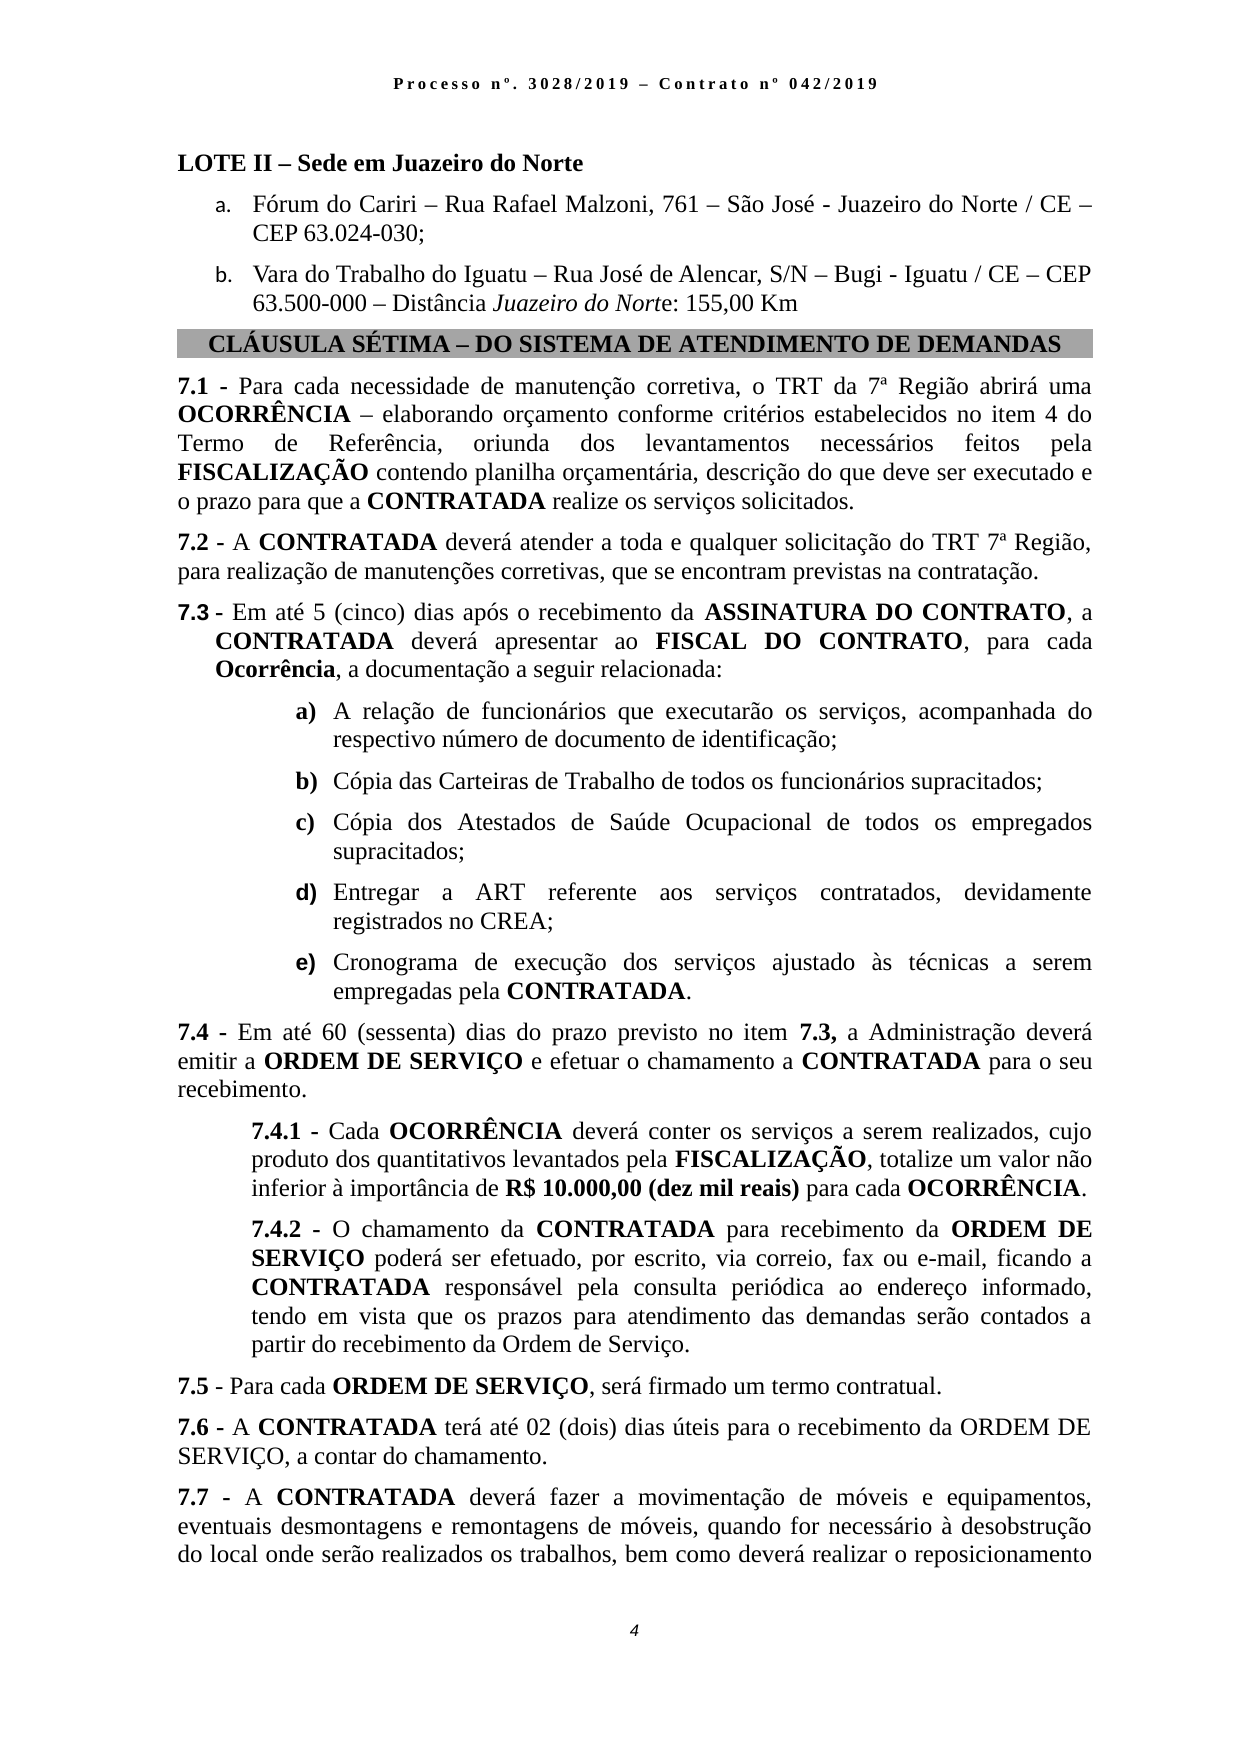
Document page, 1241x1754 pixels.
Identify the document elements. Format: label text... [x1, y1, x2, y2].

text CLÁUSULA SÉTIMA – DO SISTEMA DE ATENDIMENTO DE DEMANDAS [177, 329, 1093, 358]
list Cronograma de execução dos serviços ajustado às técnicas a serem empregadas pela CONTRATADA. [295, 947, 1093, 1004]
list - Em até 5 (cinco) dias após o recebimento da ASSINATURA DO CONTRATO, a CONTRATADA deverá apresentar ao FISCAL DO CONTRATO, para cada Ocorrência, a documentação a seguir relacionada: [177, 597, 1093, 683]
text 7.4.2 - O chamamento da CONTRATADA para recebimento da ORDEM DE SERVIÇO poderá ser efetuado, por escrito, via correio, fax ou e-mail, ficando a CONTRATADA responsável pela consulta periódica ao endereço informado, tendo em vista que os prazos para atendimento das demandas serão contados a partir do recebimento da Ordem de Serviço. [251, 1214, 1093, 1358]
list Vara do Trabalho do Iguatu – Rua José de Alencar, S/N – Bugi - Iguatu / CE – CEP 63.500-000 – Distância Juazeiro do Norte: 155,00 Km [215, 259, 1093, 317]
text 7.7 - A CONTRATADA deverá fazer a movimentação de móveis e equipamentos, eventuais desmontagens e remontagens de móveis, quando for necessário à desobstrução do local onde serão realizados os trabalhos, bem como deverá realizar o reposicionamento [177, 1482, 1093, 1568]
list Entregar a ART referente aos serviços contratados, devidamente registrados no CREA; [295, 877, 1093, 934]
text 7.4.1 - Cada OCORRÊNCIA deverá conter os serviços a serem realizados, cujo produto dos quantitativos levantados pela FISCALIZAÇÃO, totalize um valor não inferior à importância de R$ 10.000,00 (dez mil reais) para cada OCORRÊNCIA. [251, 1116, 1093, 1202]
text 7.6 - A CONTRATADA terá até 02 (dois) dias úteis para o recebimento da ORDEM DE SERVIÇO, a contar do chamamento. [177, 1412, 1093, 1469]
list A relação de funcionários que executarão os serviços, acompanhada do respectivo número de documento de identificação; [295, 696, 1093, 753]
list Cópia das Carteiras de Trabalho de todos os funcionários supracitados; [295, 766, 1093, 794]
text LOTE II – Sede em Juazeiro do Norte [177, 148, 1093, 176]
text 7.5 - Para cada ORDEM DE SERVIÇO, será firmado um termo contratual. [177, 1371, 1093, 1399]
text 7.2 - A CONTRATADA deverá atender a toda e qualquer solicitação do TRT 7ª Região, para realização de manutenções corretivas, que se encontram previstas na contratação. [177, 527, 1093, 584]
list Fórum do Cariri – Rua Rafael Malzoni, 761 – São José - Juazeiro do Norte / CE – CEP 63.024-030; [215, 189, 1093, 247]
text 7.1 - Para cada necessidade de manutenção corretiva, o TRT da 7ª Região abrirá uma OCORRÊNCIA – elaborando orçamento conforme critérios estabelecidos no item 4 do Termo de Referência, oriunda dos levantamentos necessários feitos pela FISCALIZAÇÃO contendo planilha orçamentária, descrição do que deve ser executado e o prazo para que a CONTRATADA realize os serviços solicitados. [177, 371, 1093, 514]
list Cópia dos Atestados de Saúde Ocupacional de todos os empregados supracitados; [295, 807, 1093, 864]
text 7.4 - Em até 60 (sessenta) dias do prazo previsto no item 7.3, a Administração deverá emitir a ORDEM DE SERVIÇO e efetuar o chamamento a CONTRATADA para o seu recebimento. [177, 1017, 1093, 1103]
